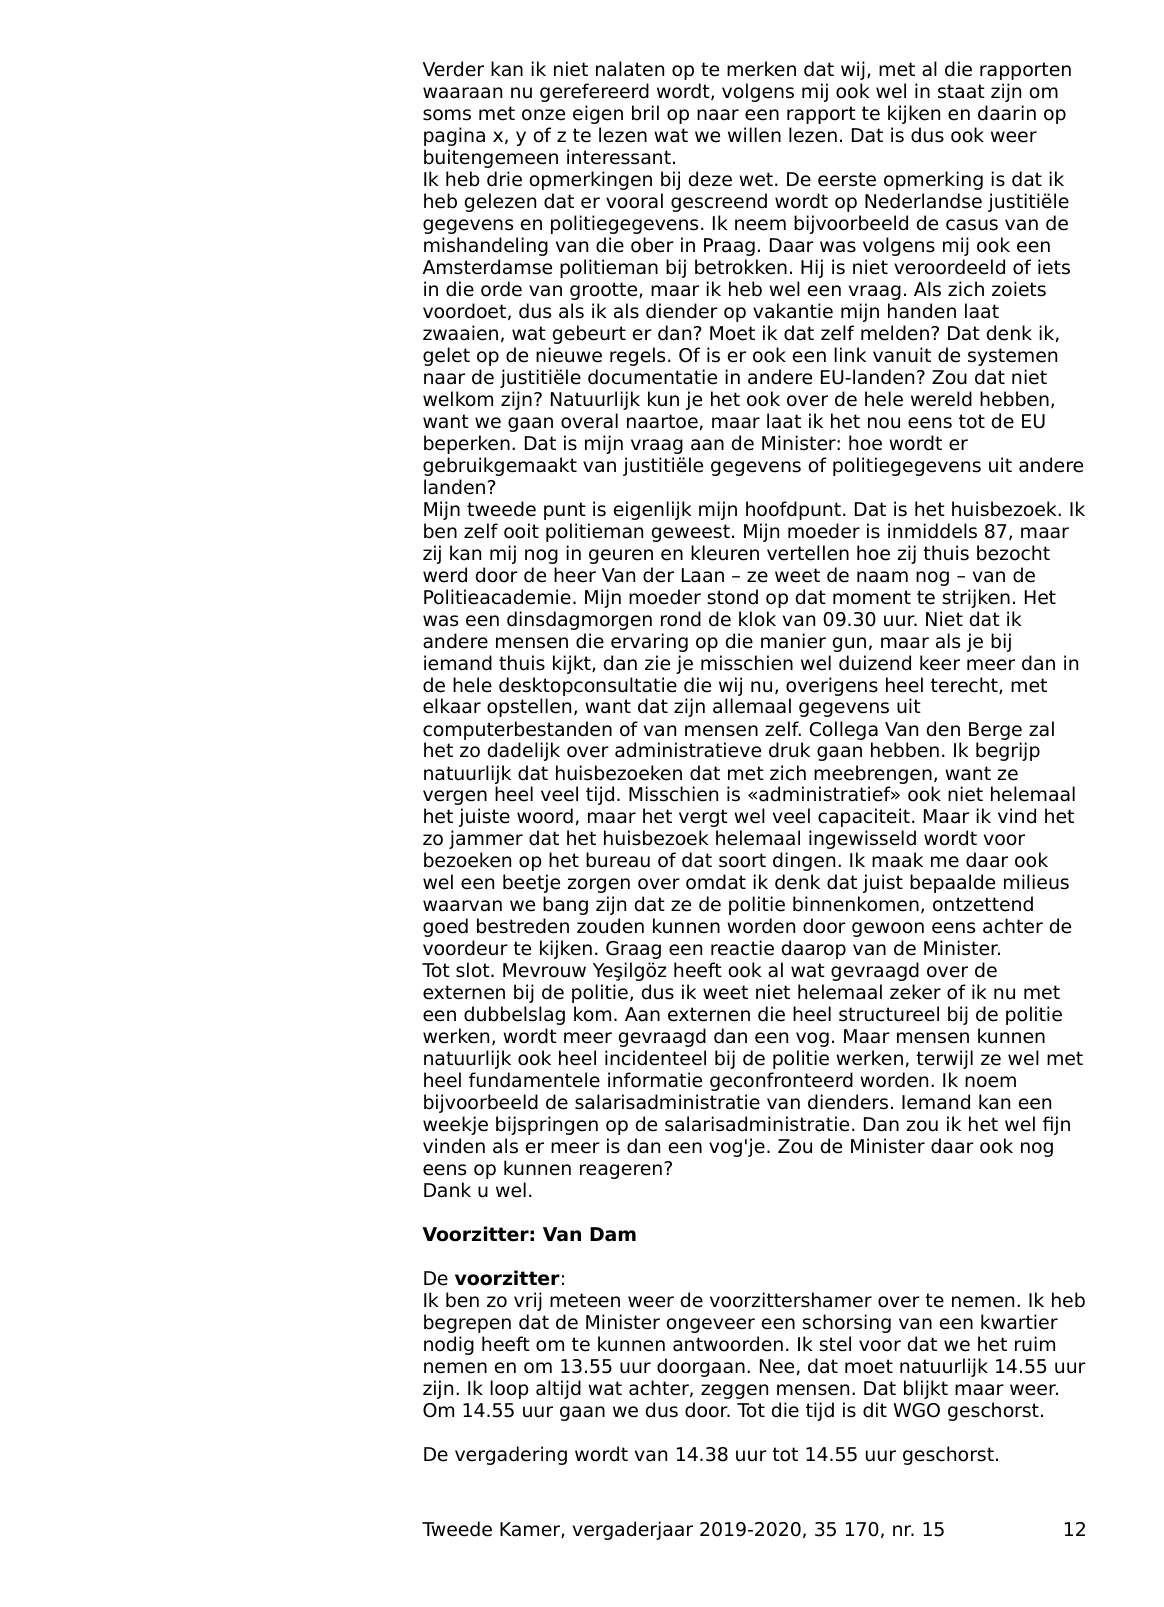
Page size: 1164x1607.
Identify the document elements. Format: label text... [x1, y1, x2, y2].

text De vergadering wordt van 14.38 uur tot 14.55 uur geschorst. [422, 1444, 1087, 1466]
text Mijn tweede punt is eigenlijk mijn hoofdpunt. Dat is het huisbezoek. Ik ben zelf ooit politieman geweest. Mijn moeder is inmiddels 87, maar zij kan mij nog in geuren en kleuren vertellen hoe zij thuis bezocht werd door de heer Van der Laan – ze weet de naam nog – van de Politieacademie. Mijn moeder stond op dat moment te strijken. Het was een dinsdagmorgen rond de klok van 09.30 uur. Niet dat ik andere mensen die ervaring op die manier gun, maar als je bij iemand thuis kijkt, dan zie je misschien wel duizend keer meer dan in de hele desktopconsultatie die wij nu, overigens heel terecht, met elkaar opstellen, want dat zijn allemaal gegevens uit computerbestanden of van mensen zelf. Collega Van den Berge zal het zo dadelijk over administratieve druk gaan hebben. Ik begrijp natuurlijk dat huisbezoeken dat met zich meebrengen, want ze vergen heel veel tijd. Misschien is «administratief» ook niet helemaal het juiste woord, maar het vergt wel veel capaciteit. Maar ik vind het zo jammer dat het huisbezoek helemaal ingewisseld wordt voor bezoeken op het bureau of dat soort dingen. Ik maak me daar ook wel een beetje zorgen over omdat ik denk dat juist bepaalde milieus waarvan we bang zijn dat ze de politie binnenkomen, ontzettend goed bestreden zouden kunnen worden door gewoon eens achter de voordeur te kijken. Graag een reactie daarop van de Minister. [422, 499, 1087, 960]
text Ik heb drie opmerkingen bij deze wet. De eerste opmerking is dat ik heb gelezen dat er vooral gescreend wordt op Nederlandse justitiële gegevens en politiegegevens. Ik neem bijvoorbeeld de casus van de mishandeling van die ober in Praag. Daar was volgens mij ook een Amsterdamse politieman bij betrokken. Hij is niet veroordeeld of iets in die orde van grootte, maar ik heb wel een vraag. Als zich zoiets voordoet, dus als ik als diender op vakantie mijn handen laat zwaaien, wat gebeurt er dan? Moet ik dat zelf melden? Dat denk ik, gelet op de nieuwe regels. Of is er ook een link vanuit de systemen naar de justitiële documentatie in andere EU-landen? Zou dat niet welkom zijn? Natuurlijk kun je het ook over de hele wereld hebben, want we gaan overal naartoe, maar laat ik het nou eens tot de EU beperken. Dat is mijn vraag aan de Minister: hoe wordt er gebruikgemaakt van justitiële gegevens of politiegegevens uit andere landen? [422, 169, 1087, 499]
text De voorzitter: [422, 1268, 1087, 1290]
text Verder kan ik niet nalaten op te merken dat wij, met al die rapporten waaraan nu gerefereerd wordt, volgens mij ook wel in staat zijn om soms met onze eigen bril op naar een rapport te kijken en daarin op pagina x, y of z te lezen wat we willen lezen. Dat is dus ook weer buitengemeen interessant. [422, 59, 1087, 169]
text Dank u wel. [422, 1180, 1087, 1202]
text Voorzitter: Van Dam [422, 1224, 1087, 1246]
text Ik ben zo vrij meteen weer de voorzittershamer over te nemen. Ik heb begrepen dat de Minister ongeveer een schorsing van een kwartier nodig heeft om te kunnen antwoorden. Ik stel voor dat we het ruim nemen en om 13.55 uur doorgaan. Nee, dat moet natuurlijk 14.55 uur zijn. Ik loop altijd wat achter, zeggen mensen. Dat blijkt maar weer. Om 14.55 uur gaan we dus door. Tot die tijd is dit WGO geschorst. [422, 1290, 1087, 1422]
text Tot slot. Mevrouw Yeşilgöz heeft ook al wat gevraagd over de externen bij de politie, dus ik weet niet helemaal zeker of ik nu met een dubbelslag kom. Aan externen die heel structureel bij de politie werken, wordt meer gevraagd dan een vog. Maar mensen kunnen natuurlijk ook heel incidenteel bij de politie werken, terwijl ze wel met heel fundamentele informatie geconfronteerd worden. Ik noem bijvoorbeeld de salarisadministratie van dienders. Iemand kan een weekje bijspringen op de salarisadministratie. Dan zou ik het wel fijn vinden als er meer is dan een vog'je. Zou de Minister daar ook nog eens op kunnen reageren? [422, 960, 1087, 1180]
